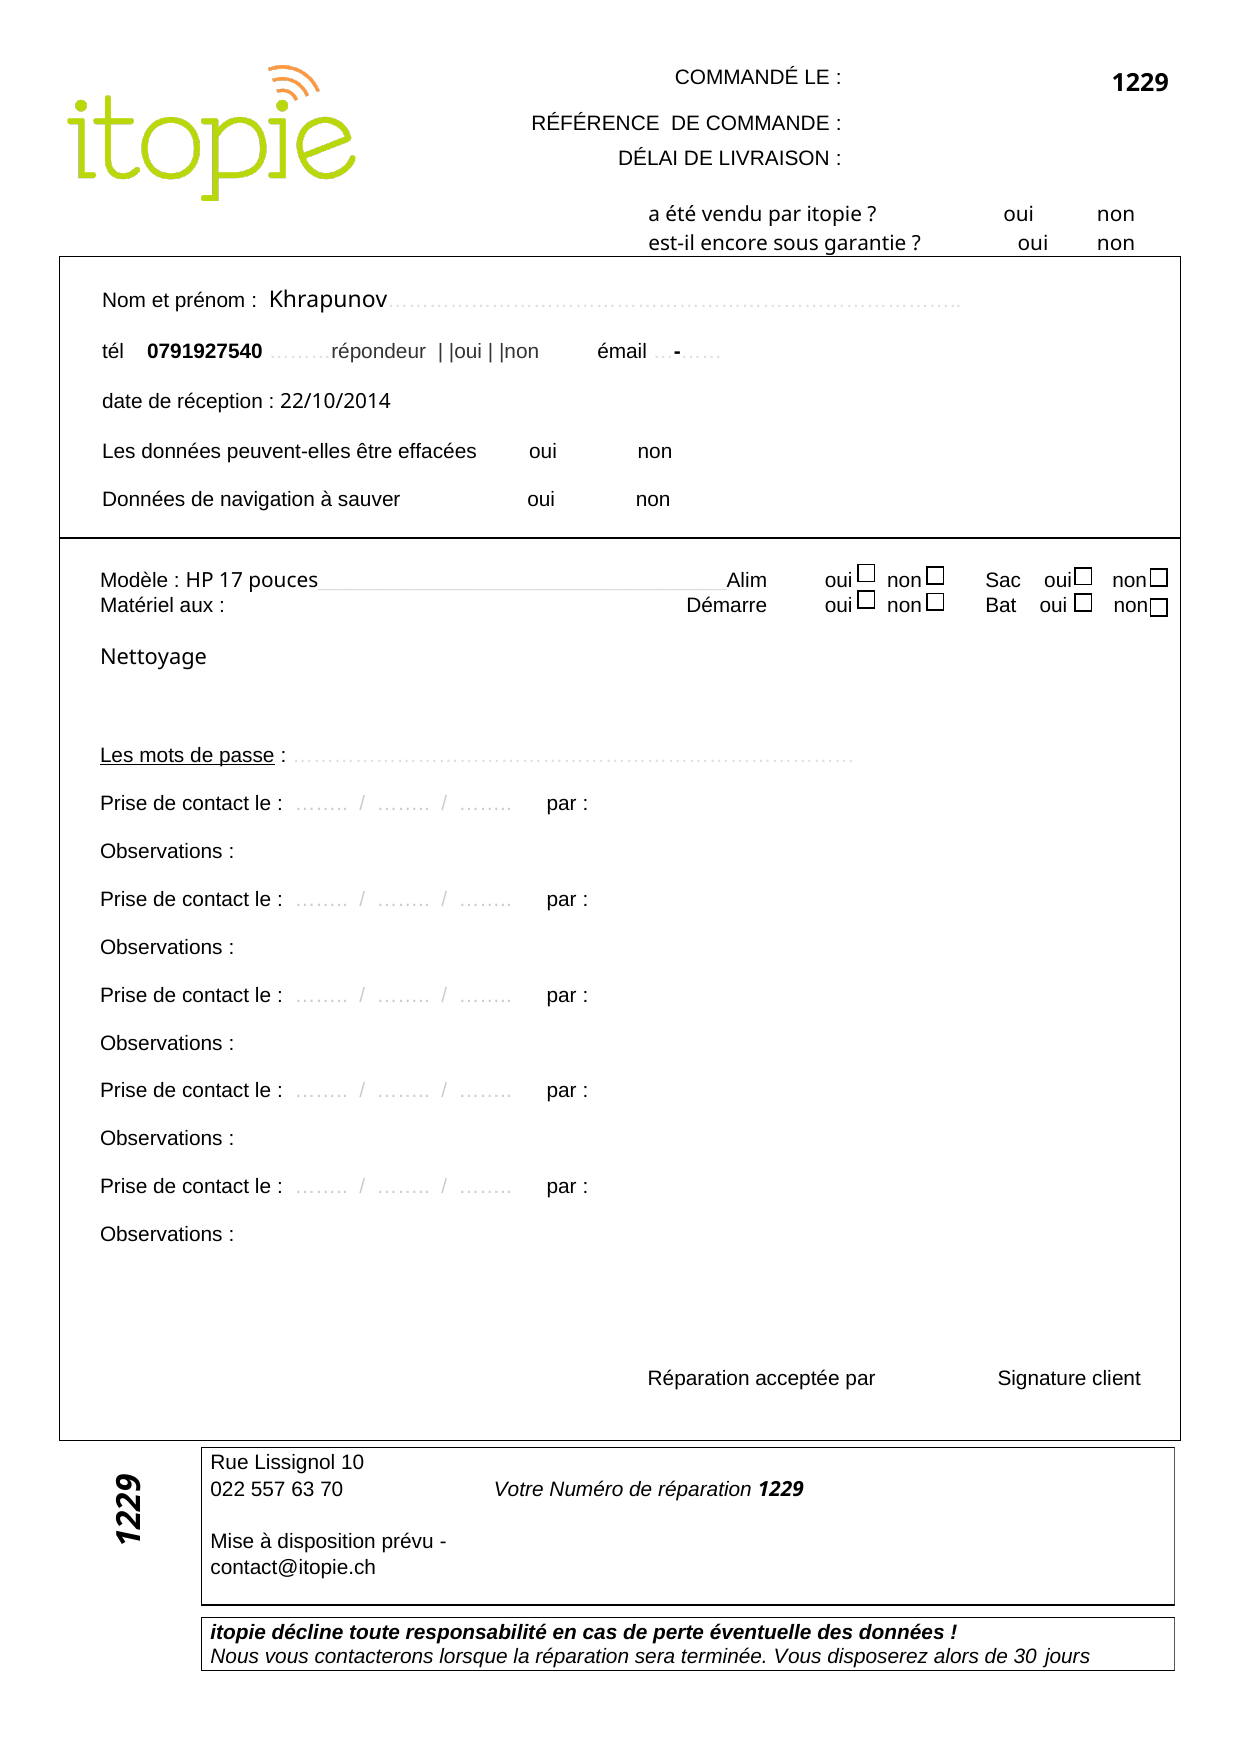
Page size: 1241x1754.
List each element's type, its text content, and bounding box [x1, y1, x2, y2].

text Prise de contact le : …….. / …….. / …….. par : [60, 883, 1180, 911]
table_cell [847, 140, 1180, 175]
text Observations : [60, 1027, 1180, 1054]
text Les mots de passe : ……………………………………………………………………… [60, 740, 1180, 767]
table_header COMMANDÉ LE : [490, 59, 847, 104]
text Données de navigation à sauver oui non [60, 484, 1180, 511]
text Prise de contact le : …….. / …….. / …….. par : [60, 1075, 1180, 1102]
table_cell itopie décline toute responsabilité en cas de perte éventuelle des données ! Nous vous contacterons lorsque la réparation sera terminée. Vous disposerez alors de 30 jours [195, 1611, 1180, 1677]
table_cell [847, 105, 1180, 140]
text Prise de contact le : …….. / …….. / …….. par : [60, 1171, 1180, 1198]
text tél 0791927540 ………répondeur | |oui | |non émail …-…… [60, 335, 1180, 362]
text Matériel aux : Démarre oui non Bat oui non [60, 590, 1180, 617]
text Nom et prénom : Khrapunov……………………………………………………………………….. [60, 280, 1180, 314]
text Modèle : HP 17 pouces Alim oui non Sac oui non [879, 562, 925, 590]
table_cell RÉFÉRENCE DE COMMANDE : [490, 105, 847, 140]
text Modèle : HP 17 pouces Alim oui non Sac oui non [60, 562, 856, 590]
text date de réception : 22/10/2014 [60, 383, 1180, 415]
text Réparation acceptée par Signature client [60, 1363, 1180, 1390]
text Les données peuvent-elles être effacées oui non [60, 436, 1180, 463]
text Observations : [60, 931, 1180, 958]
text Modèle : HP 17 pouces Alim oui non Sac oui non [948, 562, 1180, 590]
text Prise de contact le : …….. / …….. / …….. par : [60, 788, 1180, 815]
text Observations : [60, 1219, 1180, 1246]
text est-il encore sous garantie ? oui non [59, 228, 1181, 256]
text Prise de contact le : …….. / …….. / …….. par : [60, 979, 1180, 1006]
text Nettoyage [60, 638, 1180, 671]
table_header Rue Lissignol 10 022 557 63 70 Votre Numéro de réparation 1229 Mise à disposition prévu - contact@itopie.ch [195, 1441, 1180, 1611]
text a été vendu par itopie ? oui non [59, 199, 1181, 228]
picture [67, 65, 356, 201]
text Observations : [60, 1123, 1180, 1150]
text Observations : [60, 836, 1180, 863]
table_header 1229 [59, 1441, 195, 1677]
table_cell DÉLAI DE LIVRAISON : [490, 140, 847, 175]
table_header 1229 [847, 59, 1180, 104]
